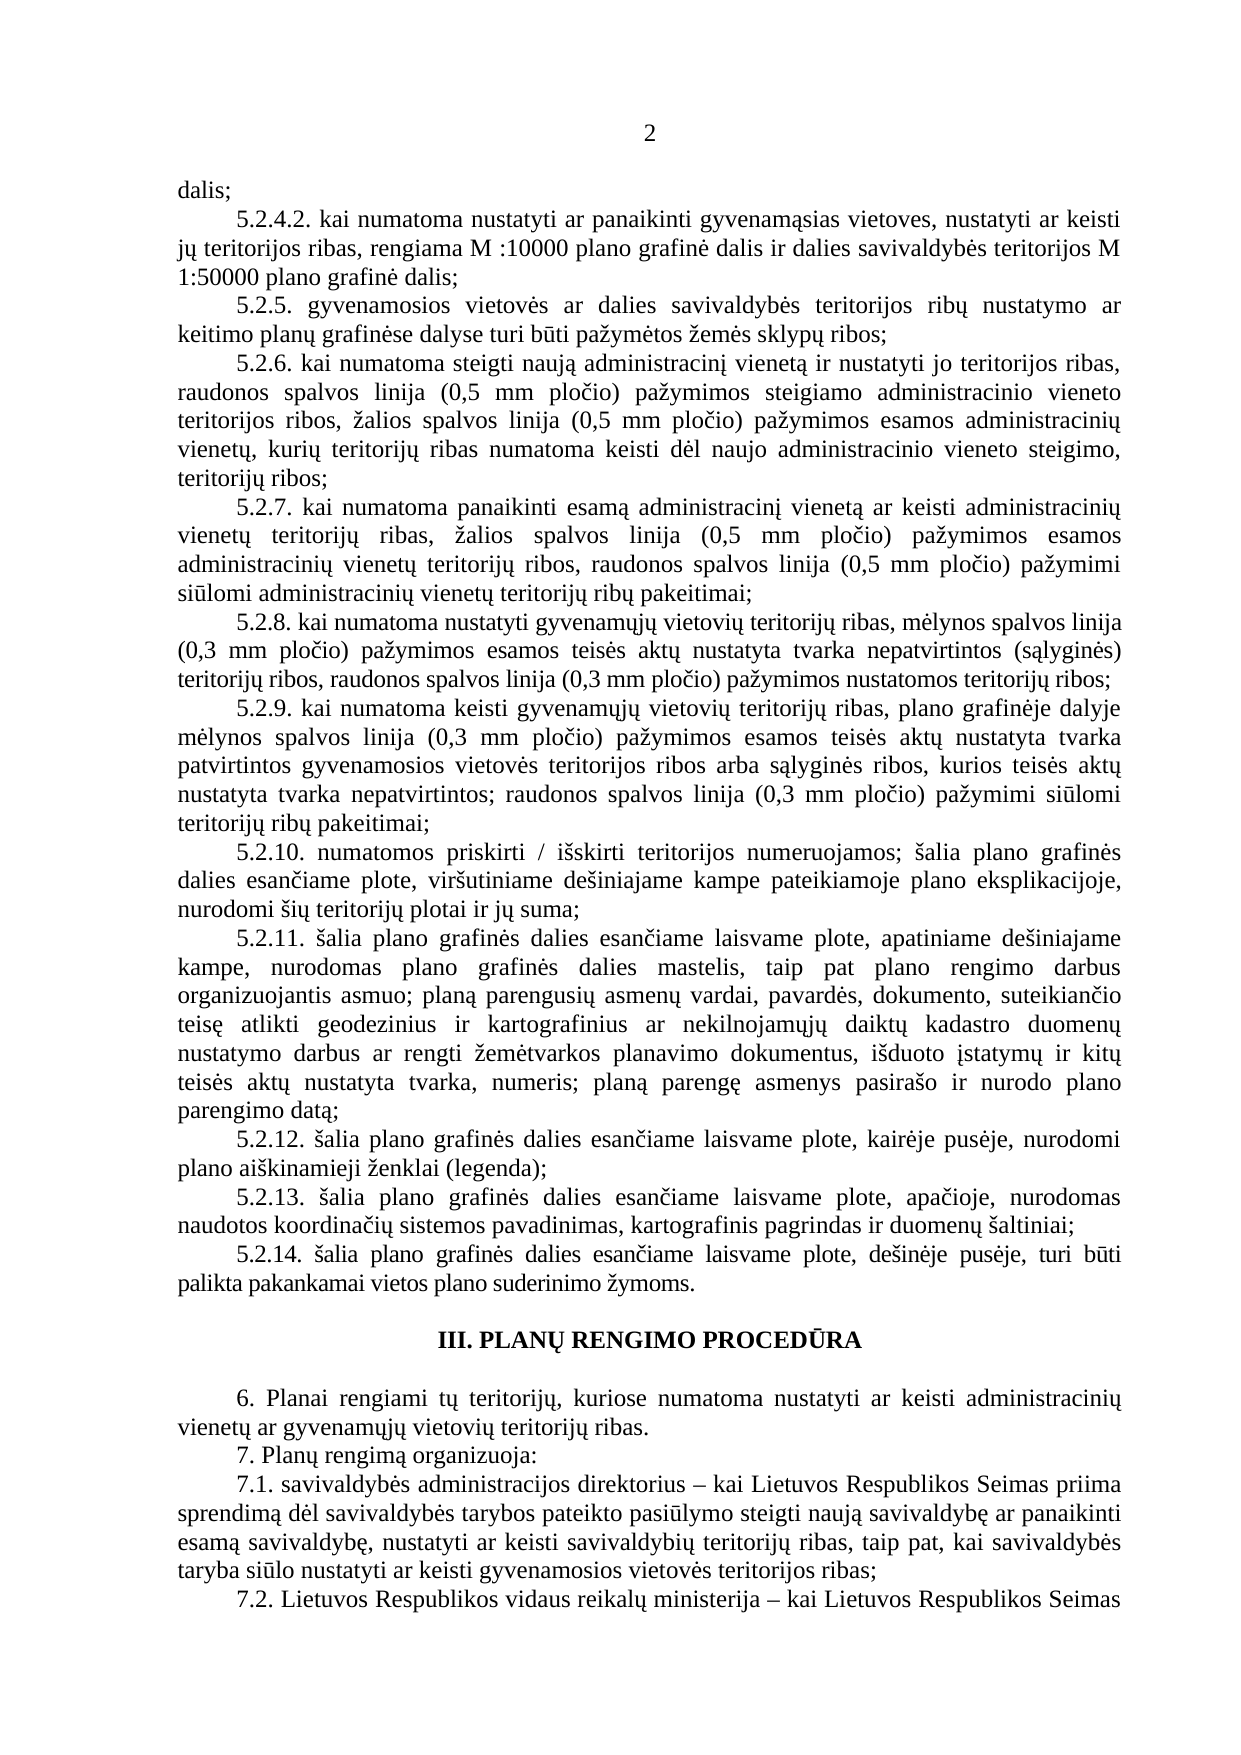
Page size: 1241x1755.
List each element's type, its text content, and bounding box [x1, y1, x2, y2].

text 6. Planai rengiami tų teritorijų, kuriose numatoma nustatyti ar keisti administracinių vienetų ar gyvenamųjų vietovių teritorijų ribas. [177, 1383, 1122, 1441]
text 5.2.6. kai numatoma steigti naują administracinį vienetą ir nustatyti jo teritorijos ribas, raudonos spalvos linija (0,5 mm pločio) pažymimos steigiamo administracinio vieneto teritorijos ribos, žalios spalvos linija (0,5 mm pločio) pažymimos esamos administracinių vienetų, kurių teritorijų ribas numatoma keisti dėl naujo administracinio vieneto steigimo, teritorijų ribos; [177, 348, 1122, 492]
text dalis; [177, 176, 1122, 204]
text 5.2.11. šalia plano grafinės dalies esančiame laisvame plote, apatiniame dešiniajame kampe, nurodomas plano grafinės dalies mastelis, taip pat plano rengimo darbus organizuojantis asmuo; planą parengusių asmenų vardai, pavardės, dokumento, suteikiančio teisę atlikti geodezinius ir kartografinius ar nekilnojamųjų daiktų kadastro duomenų nustatymo darbus ar rengti žemėtvarkos planavimo dokumentus, išduoto įstatymų ir kitų teisės aktų nustatyta tvarka, numeris; planą parengę asmenys pasirašo ir nurodo plano parengimo datą; [177, 923, 1122, 1124]
text III. PLANŲ RENGIMO PROCEDŪRA [177, 1326, 1122, 1354]
text 5.2.14. šalia plano grafinės dalies esančiame laisvame plote, dešinėje pusėje, turi būti palikta pakankamai vietos plano suderinimo žymoms. [177, 1239, 1122, 1297]
text 5.2.13. šalia plano grafinės dalies esančiame laisvame plote, apačioje, nurodomas naudotos koordinačių sistemos pavadinimas, kartografinis pagrindas ir duomenų šaltiniai; [177, 1182, 1122, 1239]
text 5.2.9. kai numatoma keisti gyvenamųjų vietovių teritorijų ribas, plano grafinėje dalyje mėlynos spalvos linija (0,3 mm pločio) pažymimos esamos teisės aktų nustatyta tvarka patvirtintos gyvenamosios vietovės teritorijos ribos arba sąlyginės ribos, kurios teisės aktų nustatyta tvarka nepatvirtintos; raudonos spalvos linija (0,3 mm pločio) pažymimi siūlomi teritorijų ribų pakeitimai; [177, 693, 1122, 837]
text 5.2.10. numatomos priskirti / išskirti teritorijos numeruojamos; šalia plano grafinės dalies esančiame plote, viršutiniame dešiniajame kampe pateikiamoje plano eksplikacijoje, nurodomi šių teritorijų plotai ir jų suma; [177, 837, 1122, 923]
text 5.2.8. kai numatoma nustatyti gyvenamųjų vietovių teritorijų ribas, mėlynos spalvos linija (0,3 mm pločio) pažymimos esamos teisės aktų nustatyta tvarka nepatvirtintos (sąlyginės) teritorijų ribos, raudonos spalvos linija (0,3 mm pločio) pažymimos nustatomos teritorijų ribos; [177, 607, 1122, 693]
text 7.1. savivaldybės administracijos direktorius – kai Lietuvos Respublikos Seimas priima sprendimą dėl savivaldybės tarybos pateikto pasiūlymo steigti naują savivaldybę ar panaikinti esamą savivaldybę, nustatyti ar keisti savivaldybių teritorijų ribas, taip pat, kai savivaldybės taryba siūlo nustatyti ar keisti gyvenamosios vietovės teritorijos ribas; [177, 1469, 1122, 1584]
text 5.2.5. gyvenamosios vietovės ar dalies savivaldybės teritorijos ribų nustatymo ar keitimo planų grafinėse dalyse turi būti pažymėtos žemės sklypų ribos; [177, 291, 1122, 348]
text 5.2.7. kai numatoma panaikinti esamą administracinį vienetą ar keisti administracinių vienetų teritorijų ribas, žalios spalvos linija (0,5 mm pločio) pažymimos esamos administracinių vienetų teritorijų ribos, raudonos spalvos linija (0,5 mm pločio) pažymimi siūlomi administracinių vienetų teritorijų ribų pakeitimai; [177, 492, 1122, 607]
text 5.2.12. šalia plano grafinės dalies esančiame laisvame plote, kairėje pusėje, nurodomi plano aiškinamieji ženklai (legenda); [177, 1124, 1122, 1182]
text 5.2.4.2. kai numatoma nustatyti ar panaikinti gyvenamąsias vietoves, nustatyti ar keisti jų teritorijos ribas, rengiama M :10000 plano grafinė dalis ir dalies savivaldybės teritorijos M 1:50000 plano grafinė dalis; [177, 204, 1122, 291]
text 7.2. Lietuvos Respublikos vidaus reikalų ministerija – kai Lietuvos Respublikos Seimas [177, 1584, 1122, 1613]
text 7. Planų rengimą organizuoja: [177, 1441, 1122, 1469]
